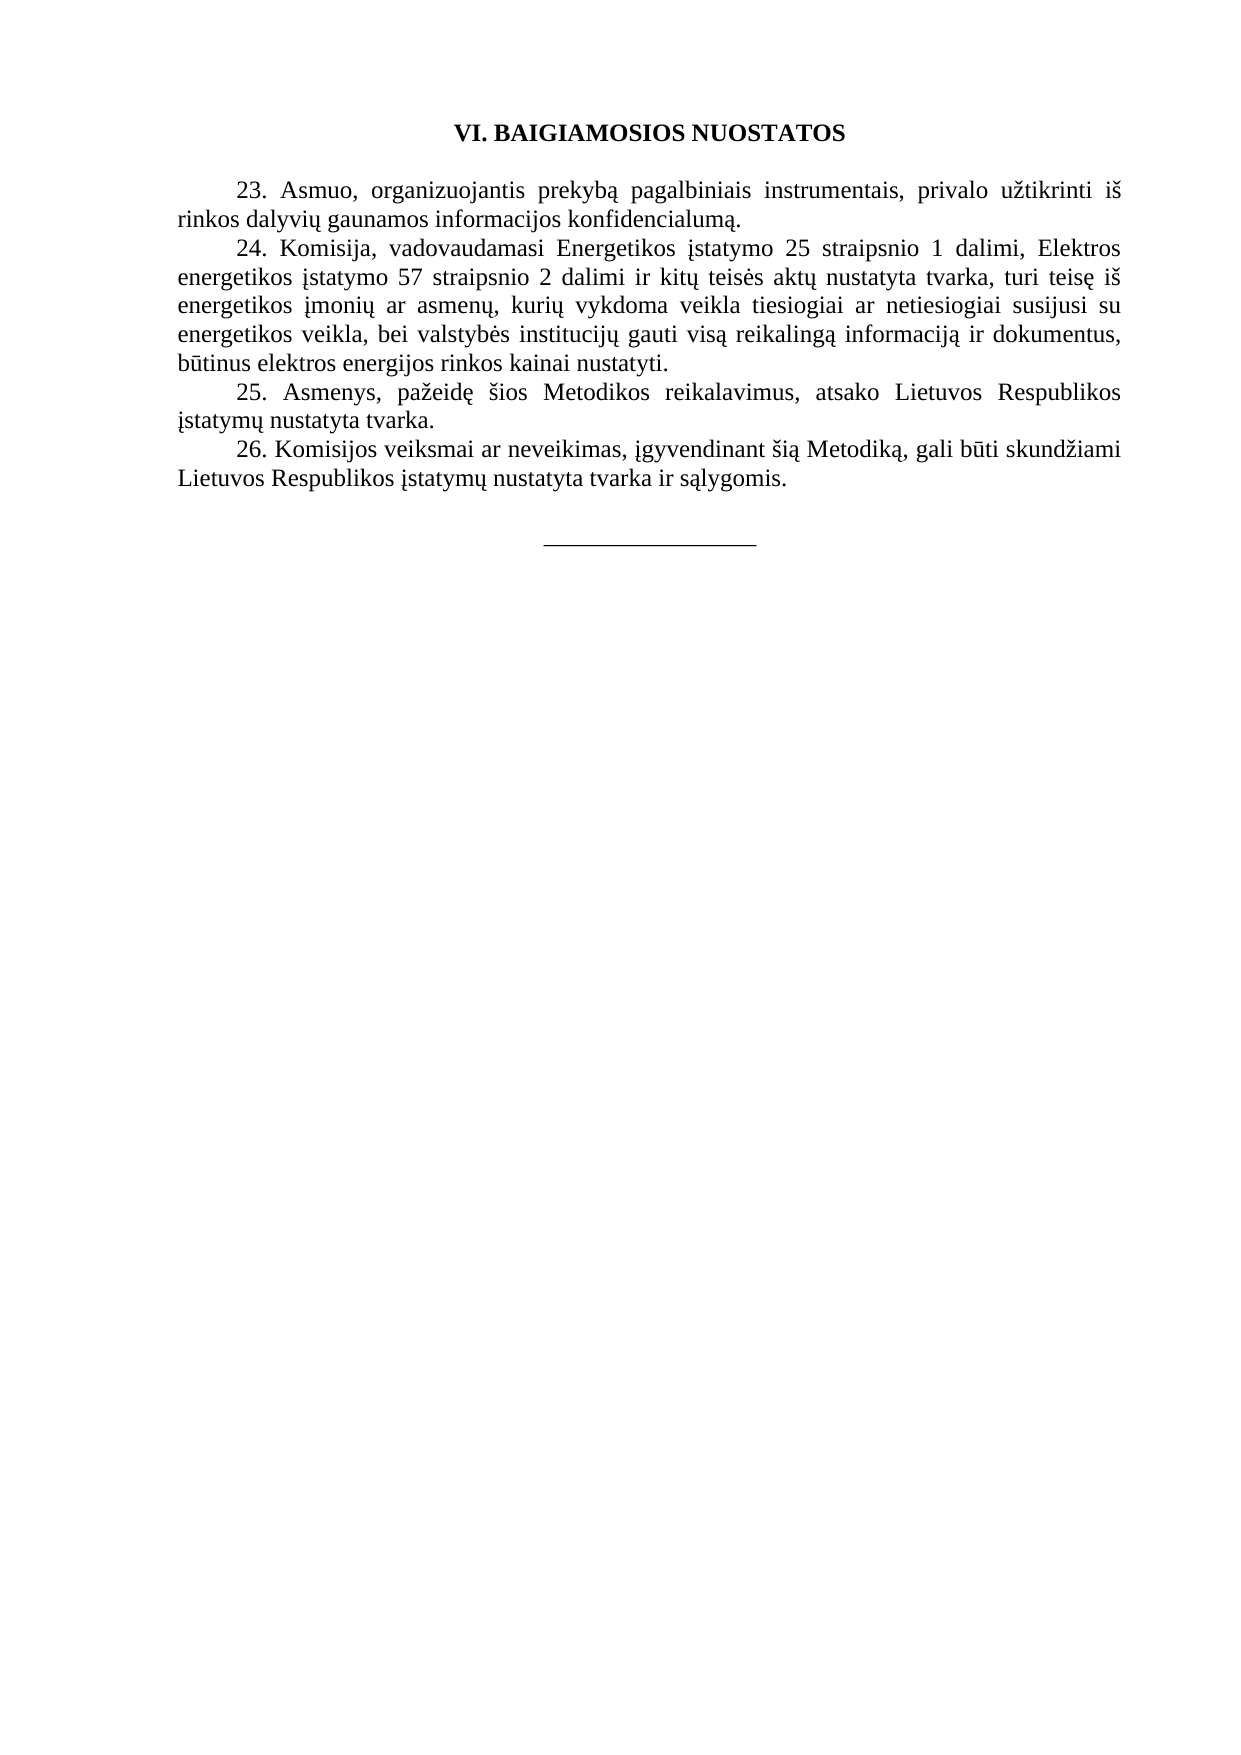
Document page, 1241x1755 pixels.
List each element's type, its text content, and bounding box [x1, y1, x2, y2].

text VI. BAIGIAMOSIOS NUOSTATOS [177, 118, 1122, 147]
text 23. Asmuo, organizuojantis prekybą pagalbiniais instrumentais, privalo užtikrinti iš rinkos dalyvių gaunamos informacijos konfidencialumą. [177, 176, 1122, 233]
text 24. Komisija, vadovaudamasi Energetikos įstatymo 25 straipsnio 1 dalimi, Elektros energetikos įstatymo 57 straipsnio 2 dalimi ir kitų teisės aktų nustatyta tvarka, turi teisę iš energetikos įmonių ar asmenų, kurių vykdoma veikla tiesiogiai ar netiesiogiai susijusi su energetikos veikla, bei valstybės institucijų gauti visą reikalingą informaciją ir dokumentus, būtinus elektros energijos rinkos kainai nustatyti. [177, 233, 1122, 377]
text _________________ [177, 521, 1122, 549]
text 26. Komisijos veiksmai ar neveikimas, įgyvendinant šią Metodiką, gali būti skundžiami Lietuvos Respublikos įstatymų nustatyta tvarka ir sąlygomis. [177, 434, 1122, 492]
text 25. Asmenys, pažeidę šios Metodikos reikalavimus, atsako Lietuvos Respublikos įstatymų nustatyta tvarka. [177, 377, 1122, 434]
